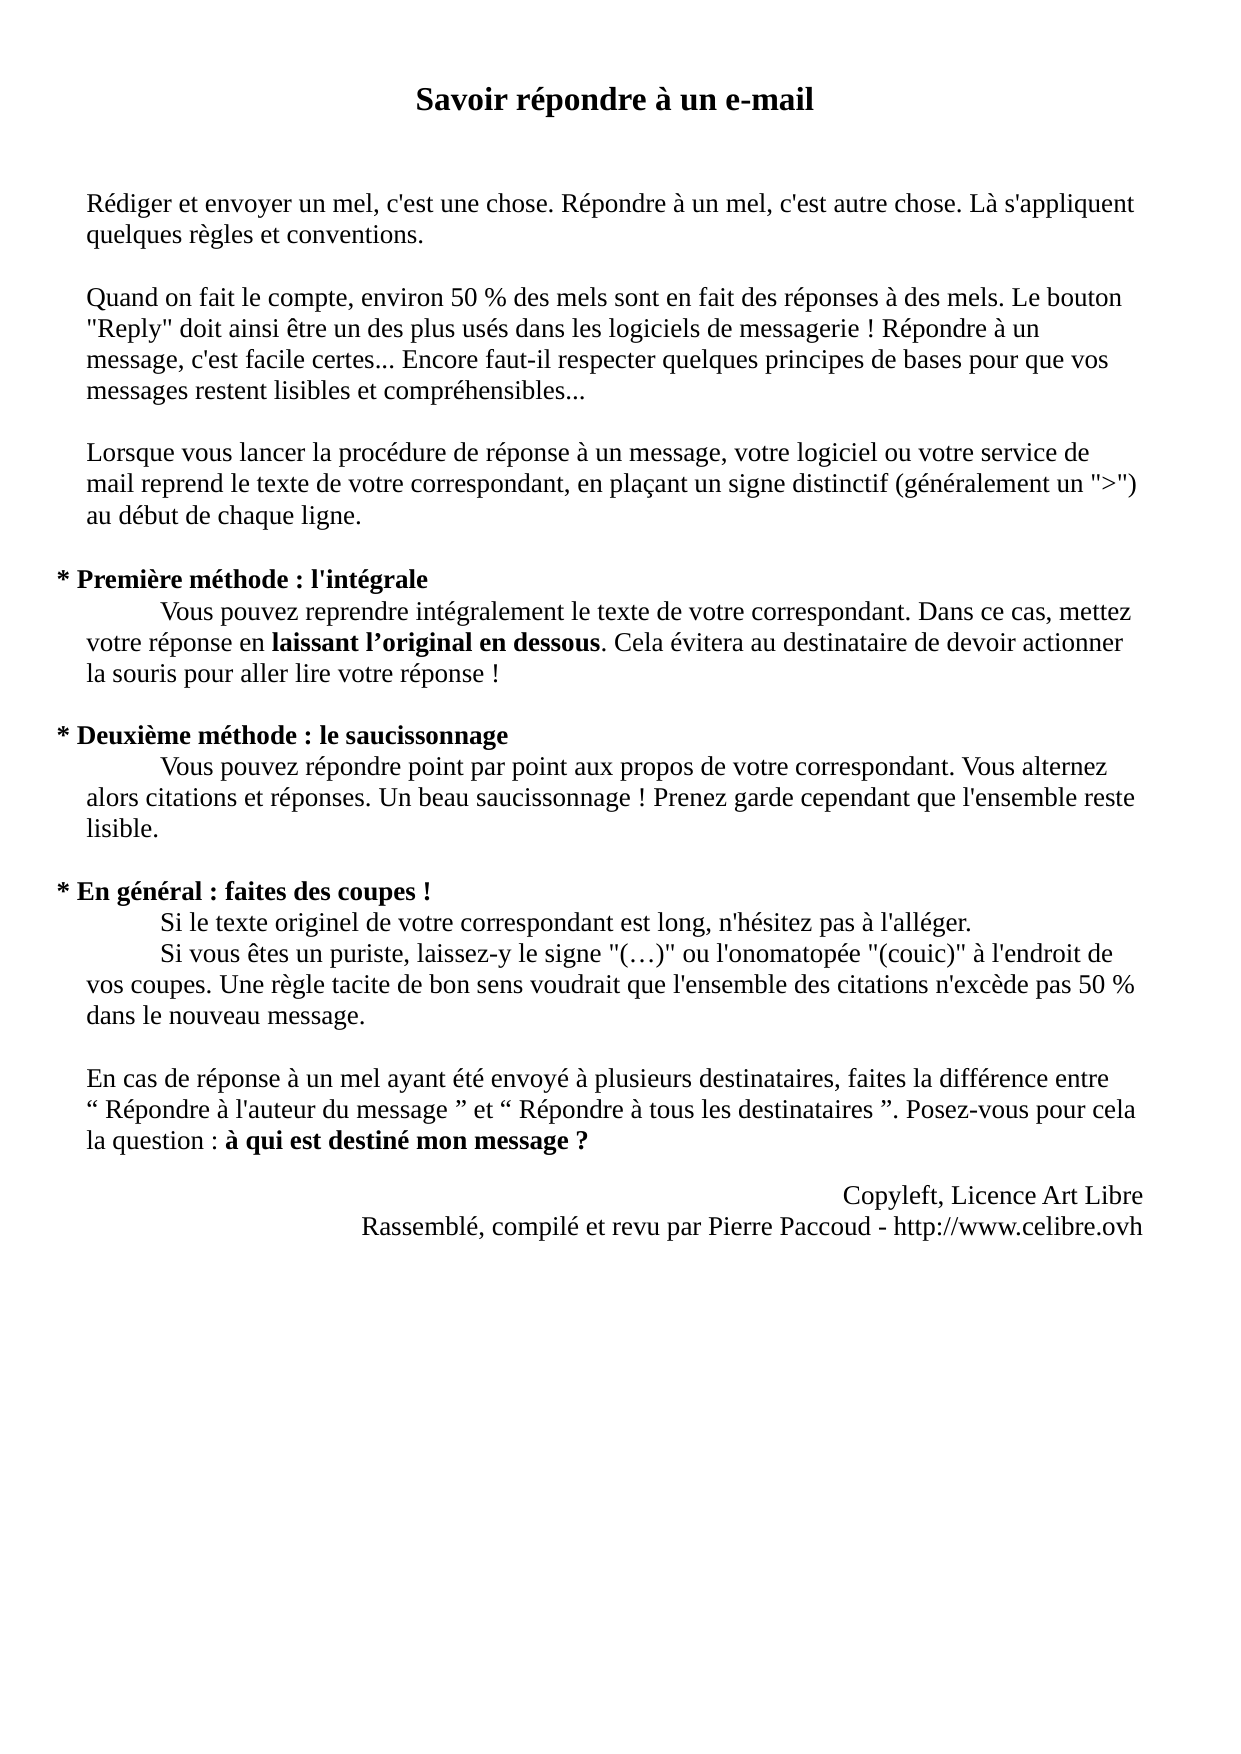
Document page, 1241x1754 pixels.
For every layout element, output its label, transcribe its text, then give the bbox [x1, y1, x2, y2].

text Rédiger et envoyer un mel, c'est une chose. Répondre à un mel, c'est autre chose. Là s'appliquent quelques règles et conventions. [86, 187, 1143, 249]
text Vous pouvez répondre point par point aux propos de votre correspondant. Vous alternez alors citations et réponses. Un beau saucissonnage ! Prenez garde cependant que l'ensemble reste lisible. [86, 750, 1143, 844]
text Vous pouvez reprendre intégralement le texte de votre correspondant. Dans ce cas, mettez votre réponse en laissant l’original en dessous. Cela évitera au destinataire de devoir actionner la souris pour aller lire votre réponse ! [86, 594, 1143, 688]
text Rassemblé, compilé et revu par Pierre Paccoud - http://www.celibre.ovh [86, 1210, 1143, 1242]
text * En général : faites des coupes ! [56, 875, 1143, 906]
text * Deuxième méthode : le saucissonnage [56, 719, 1143, 750]
text Si le texte originel de votre correspondant est long, n'hésitez pas à l'alléger. [86, 906, 1143, 937]
text Quand on fait le compte, environ 50 % des mels sont en fait des réponses à des mels. Le bouton "Reply" doit ainsi être un des plus usés dans les logiciels de messagerie ! Répondre à un message, c'est facile certes... Encore faut-il respecter quelques principes de bases pour que vos messages restent lisibles et compréhensibles... [86, 281, 1143, 405]
title Savoir répondre à un e-mail [86, 79, 1143, 118]
text Si vous êtes un puriste, laissez-y le signe "(…)" ou l'onomatopée "(couic)" à l'endroit de vos coupes. Une règle tacite de bon sens voudrait que l'ensemble des citations n'excède pas 50 % dans le nouveau message. [86, 937, 1143, 1031]
text Copyleft, Licence Art Libre [86, 1179, 1143, 1210]
text * Première méthode : l'intégrale [56, 563, 1143, 594]
text Lorsque vous lancer la procédure de réponse à un message, votre logiciel ou votre service de mail reprend le texte de votre correspondant, en plaçant un signe distinctif (généralement un ">") au début de chaque ligne. [86, 436, 1143, 530]
text En cas de réponse à un mel ayant été envoyé à plusieurs destinataires, faites la différence entre “ Répondre à l'auteur du message ” et “ Répondre à tous les destinataires ”. Posez-vous pour cela la question : à qui est destiné mon message ? [86, 1062, 1143, 1155]
